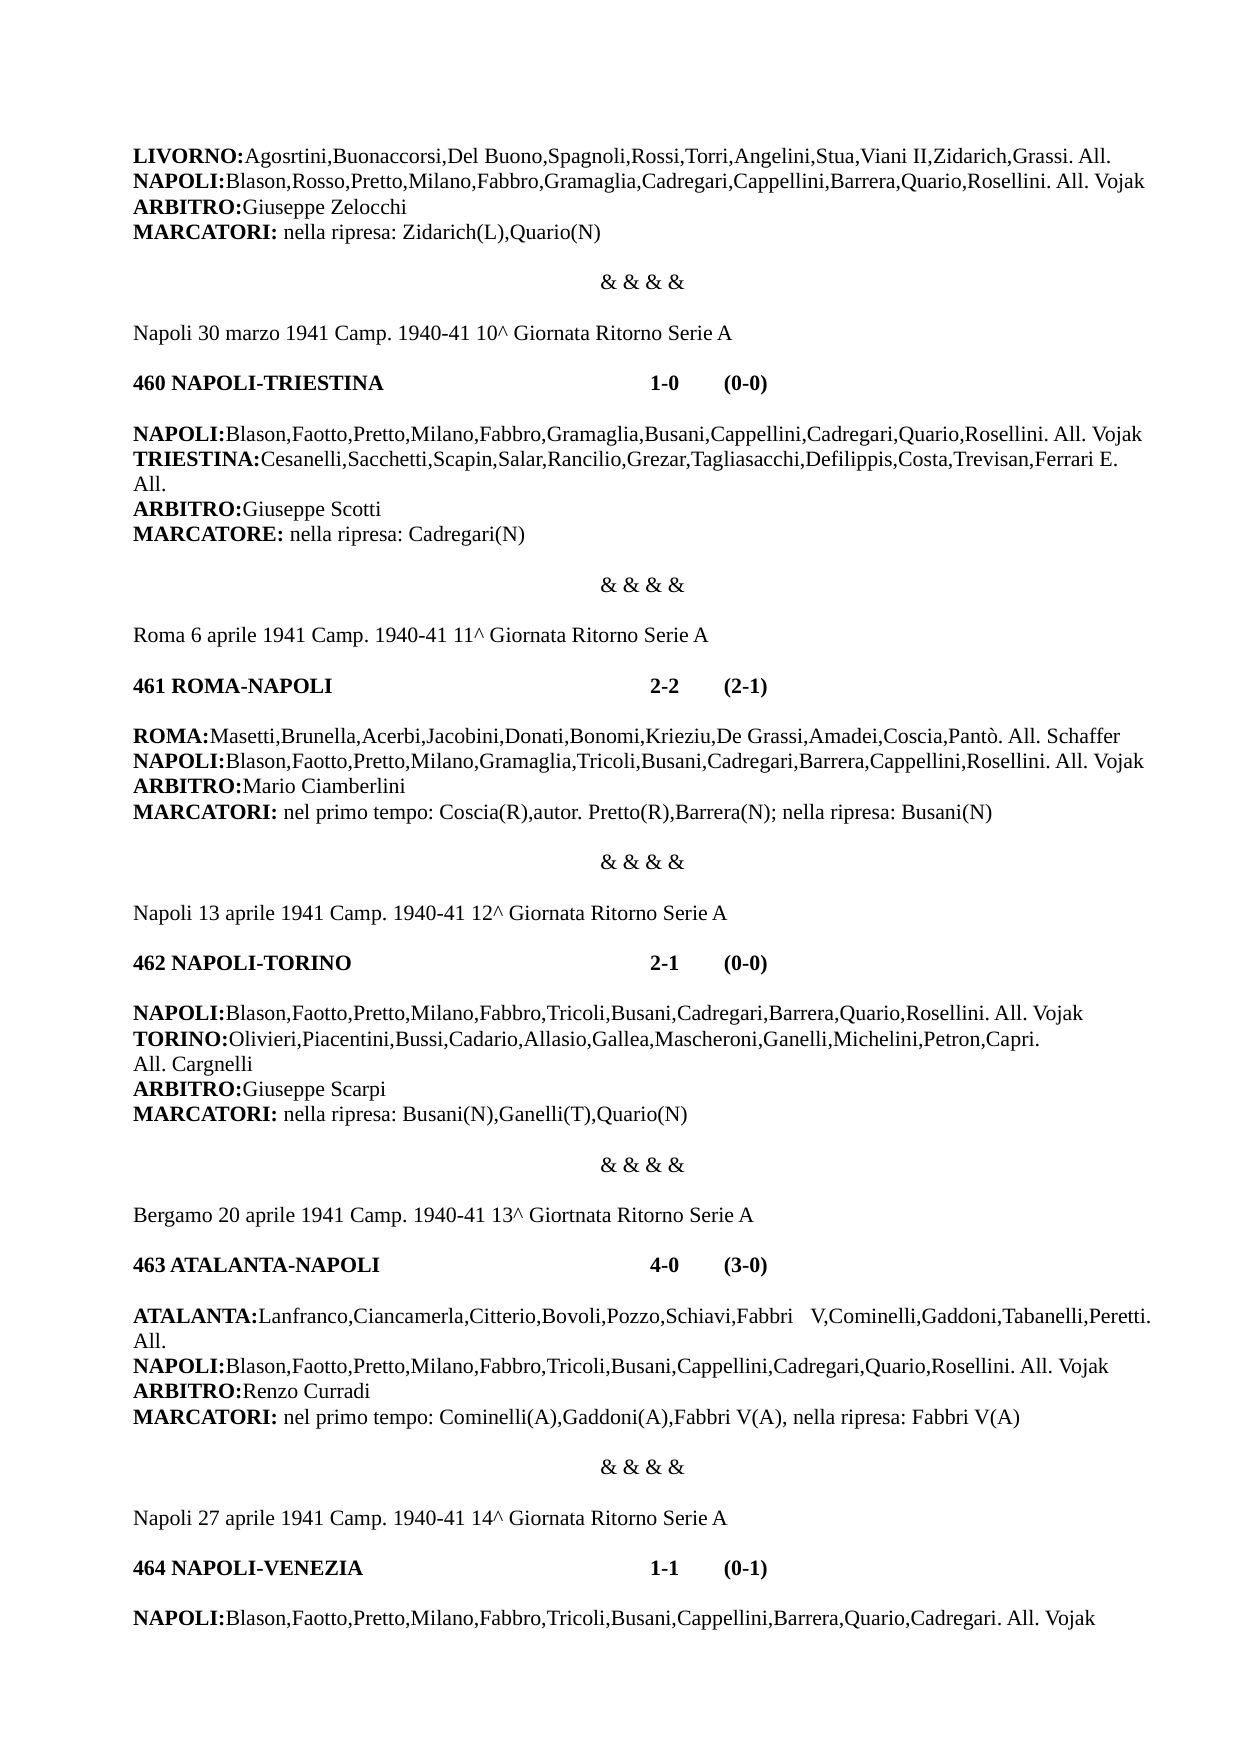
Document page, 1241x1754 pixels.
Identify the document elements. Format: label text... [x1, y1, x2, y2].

text NAPOLI:Blason,Faotto,Pretto,Milano,Fabbro,Tricoli,Busani,Cadregari,Barrera,Quario,Rosellini. All. Vojak [133, 1000, 1152, 1026]
text ARBITRO:Giuseppe Zelocchi [133, 194, 1152, 219]
text & & & & [133, 1152, 1152, 1177]
text MARCATORI: nel primo tempo: Cominelli(A),Gaddoni(A),Fabbri V(A), nella ripresa: Fabbri V(A) [133, 1404, 1152, 1429]
text Bergamo 20 aprile 1941 Camp. 1940-41 13^ Giortnata Ritorno Serie A [133, 1202, 1152, 1227]
text ARBITRO:Mario Ciamberlini [133, 773, 1152, 799]
text Napoli 30 marzo 1941 Camp. 1940-41 10^ Giornata Ritorno Serie A [133, 320, 1152, 345]
text LIVORNO:Agosrtini,Buonaccorsi,Del Buono,Spagnoli,Rossi,Torri,Angelini,Stua,Viani II,Zidarich,Grassi. All. [133, 143, 1152, 168]
text NAPOLI:Blason,Faotto,Pretto,Milano,Gramaglia,Tricoli,Busani,Cadregari,Barrera,Cappellini,Rosellini. All. Vojak [133, 748, 1152, 773]
text TRIESTINA:Cesanelli,Sacchetti,Scapin,Salar,Rancilio,Grezar,Tagliasacchi,Defilippis,Costa,Trevisan,Ferrari E. [133, 446, 1152, 471]
text NAPOLI:Blason,Faotto,Pretto,Milano,Fabbro,Gramaglia,Busani,Cappellini,Cadregari,Quario,Rosellini. All. Vojak [133, 421, 1152, 446]
text ARBITRO:Giuseppe Scotti [133, 496, 1152, 521]
text NAPOLI:Blason,Faotto,Pretto,Milano,Fabbro,Tricoli,Busani,Cappellini,Cadregari,Quario,Rosellini. All. Vojak [133, 1353, 1152, 1378]
text & & & & [133, 572, 1152, 597]
text Napoli 13 aprile 1941 Camp. 1940-41 12^ Giornata Ritorno Serie A [133, 899, 1152, 925]
text Napoli 27 aprile 1941 Camp. 1940-41 14^ Giornata Ritorno Serie A [133, 1504, 1152, 1530]
text 461 ROMA-NAPOLI 2-2 (2-1) [133, 673, 1152, 698]
text All. Cargnelli [133, 1051, 1152, 1076]
text ARBITRO:Giuseppe Scarpi [133, 1076, 1152, 1101]
text & & & & [133, 849, 1152, 874]
text ATALANTA:Lanfranco,Ciancamerla,Citterio,Bovoli,Pozzo,Schiavi,Fabbri V,Cominelli,Gaddoni,Tabanelli,Peretti. All. [133, 1303, 1152, 1353]
text All. [133, 471, 1152, 496]
text MARCATORI: nel primo tempo: Coscia(R),autor. Pretto(R),Barrera(N); nella ripresa: Busani(N) [133, 799, 1152, 824]
text TORINO:Olivieri,Piacentini,Bussi,Cadario,Allasio,Gallea,Mascheroni,Ganelli,Michelini,Petron,Capri. [133, 1026, 1152, 1051]
text MARCATORI: nella ripresa: Zidarich(L),Quario(N) [133, 219, 1152, 244]
text ARBITRO:Renzo Curradi [133, 1378, 1152, 1404]
text NAPOLI:Blason,Rosso,Pretto,Milano,Fabbro,Gramaglia,Cadregari,Cappellini,Barrera,Quario,Rosellini. All. Vojak [133, 168, 1152, 194]
text 462 NAPOLI-TORINO 2-1 (0-0) [133, 950, 1152, 975]
text Roma 6 aprile 1941 Camp. 1940-41 11^ Giornata Ritorno Serie A [133, 622, 1152, 647]
text MARCATORE: nella ripresa: Cadregari(N) [133, 521, 1152, 547]
text NAPOLI:Blason,Faotto,Pretto,Milano,Fabbro,Tricoli,Busani,Cappellini,Barrera,Quario,Cadregari. All. Vojak [133, 1605, 1152, 1631]
text & & & & [133, 269, 1152, 294]
text MARCATORI: nella ripresa: Busani(N),Ganelli(T),Quario(N) [133, 1101, 1152, 1126]
text ROMA:Masetti,Brunella,Acerbi,Jacobini,Donati,Bonomi,Krieziu,De Grassi,Amadei,Coscia,Pantò. All. Schaffer [133, 723, 1152, 748]
text & & & & [133, 1454, 1152, 1479]
text 463 ATALANTA-NAPOLI 4-0 (3-0) [133, 1252, 1152, 1278]
text 460 NAPOLI-TRIESTINA 1-0 (0-0) [133, 370, 1152, 395]
text 464 NAPOLI-VENEZIA 1-1 (0-1) [133, 1555, 1152, 1580]
